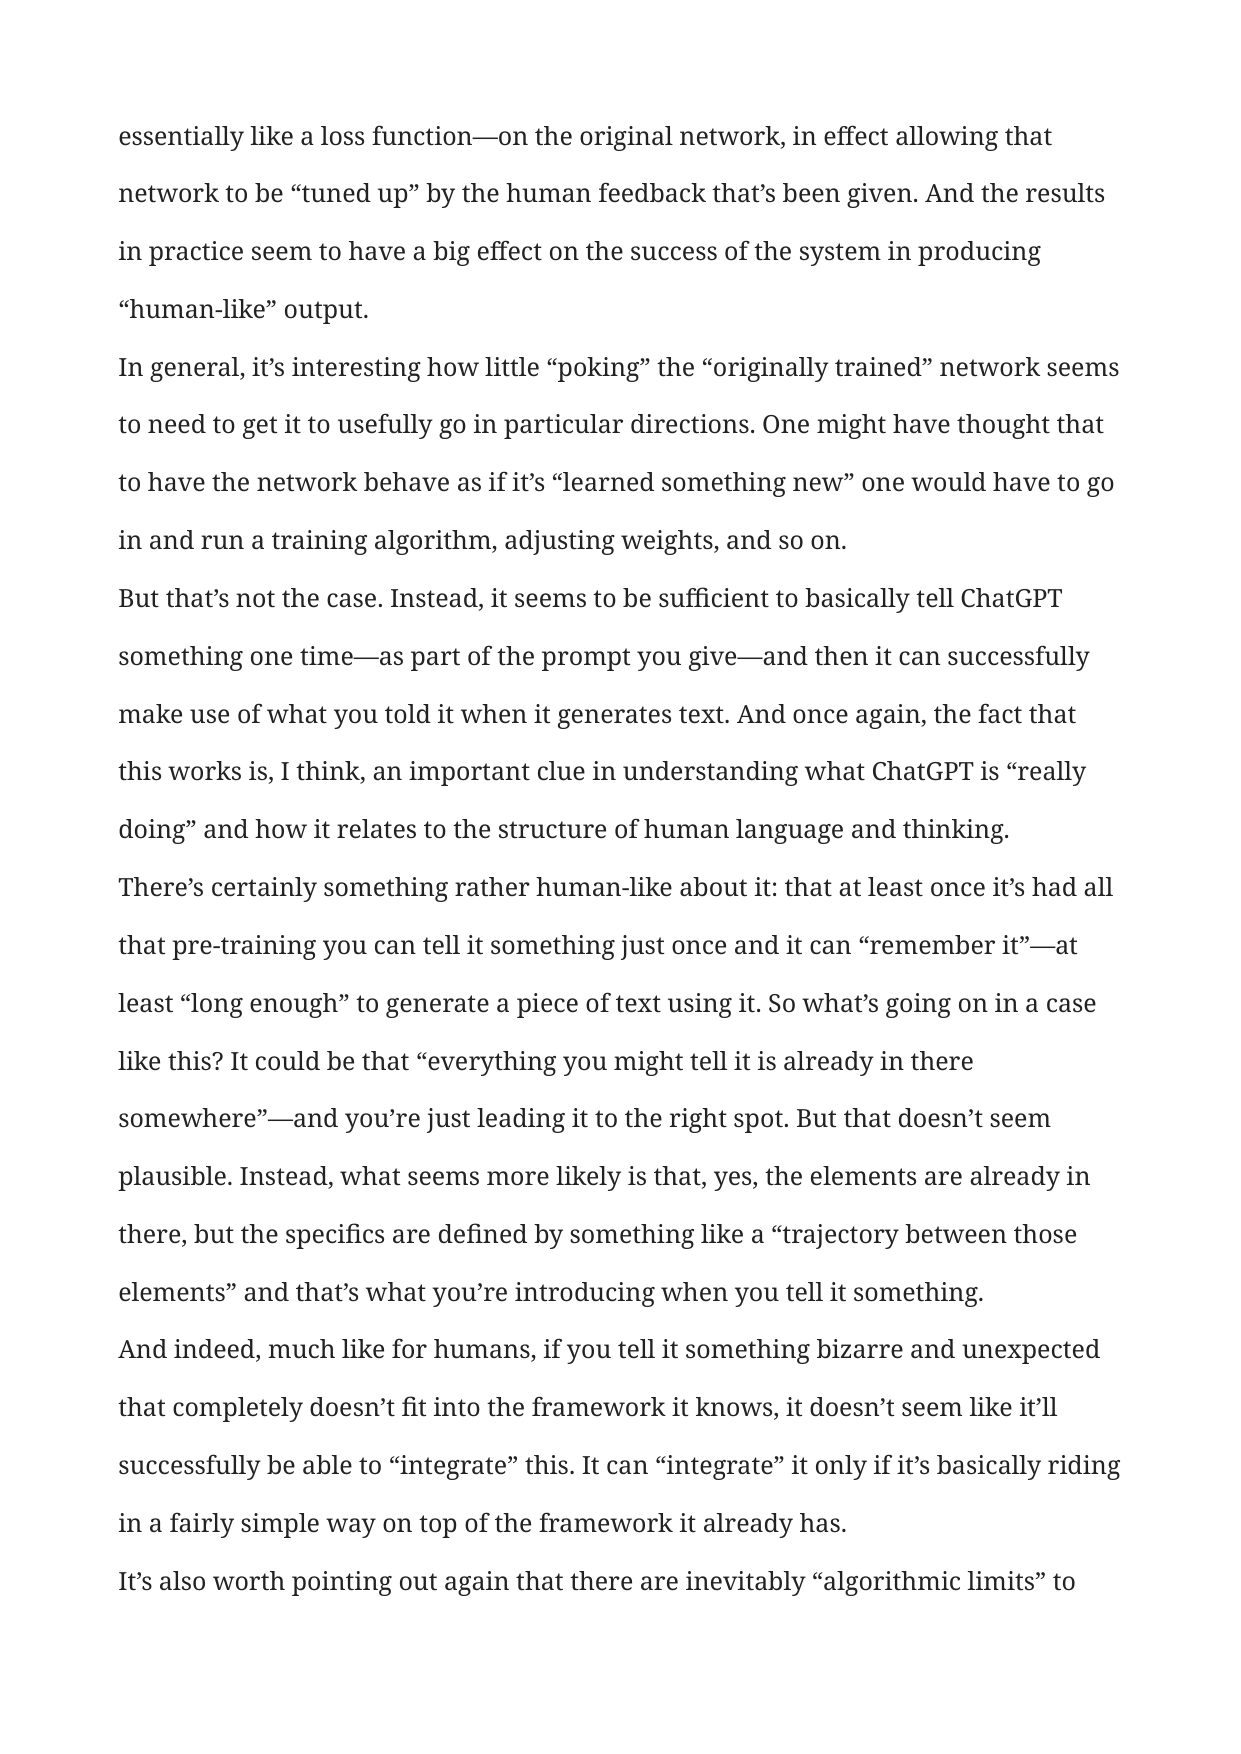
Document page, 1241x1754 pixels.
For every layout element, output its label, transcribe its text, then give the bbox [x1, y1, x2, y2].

text It’s also worth pointing out again that there are inevitably “algorithmic limits” to [118, 1563, 1122, 1597]
text But that’s not the case. Instead, it seems to be sufficient to basically tell ChatGPT something one time—as part of the prompt you give—and then it can successfully make use of what you told it when it generates text. And once again, the fact that this works is, I think, an important clue in understanding what ChatGPT is “really doing” and how it relates to the structure of human language and thinking. [118, 581, 1122, 846]
text essentially like a loss function—on the original network, in effect allowing that network to be “tuned up” by the human feedback that’s been given. And the results in practice seem to have a big effect on the success of the system in producing “human-like” output. [118, 118, 1122, 326]
text And indeed, much like for humans, if you tell it something bizarre and unexpected that completely doesn’t fit into the framework it knows, it doesn’t seem like it’ll successfully be able to “integrate” this. It can “integrate” it only if it’s basically riding in a fairly simple way on top of the framework it already has. [118, 1332, 1122, 1540]
text In general, it’s interesting how little “poking” the “originally trained” network seems to need to get it to usefully go in particular directions. One might have thought that to have the network behave as if it’s “learned something new” one would have to go in and run a training algorithm, adjusting weights, and so on. [118, 349, 1122, 557]
text There’s certainly something rather human-like about it: that at least once it’s had all that pre-training you can tell it something just once and it can “remember it”—at least “long enough” to generate a piece of text using it. So what’s going on in a case like this? It could be that “everything you might tell it is already in there somewhere”—and you’re just leading it to the right spot. But that doesn’t seem plausible. Instead, what seems more likely is that, yes, the elements are already in there, but the specifics are defined by something like a “trajectory between those elements” and that’s what you’re introducing when you tell it something. [118, 870, 1122, 1308]
